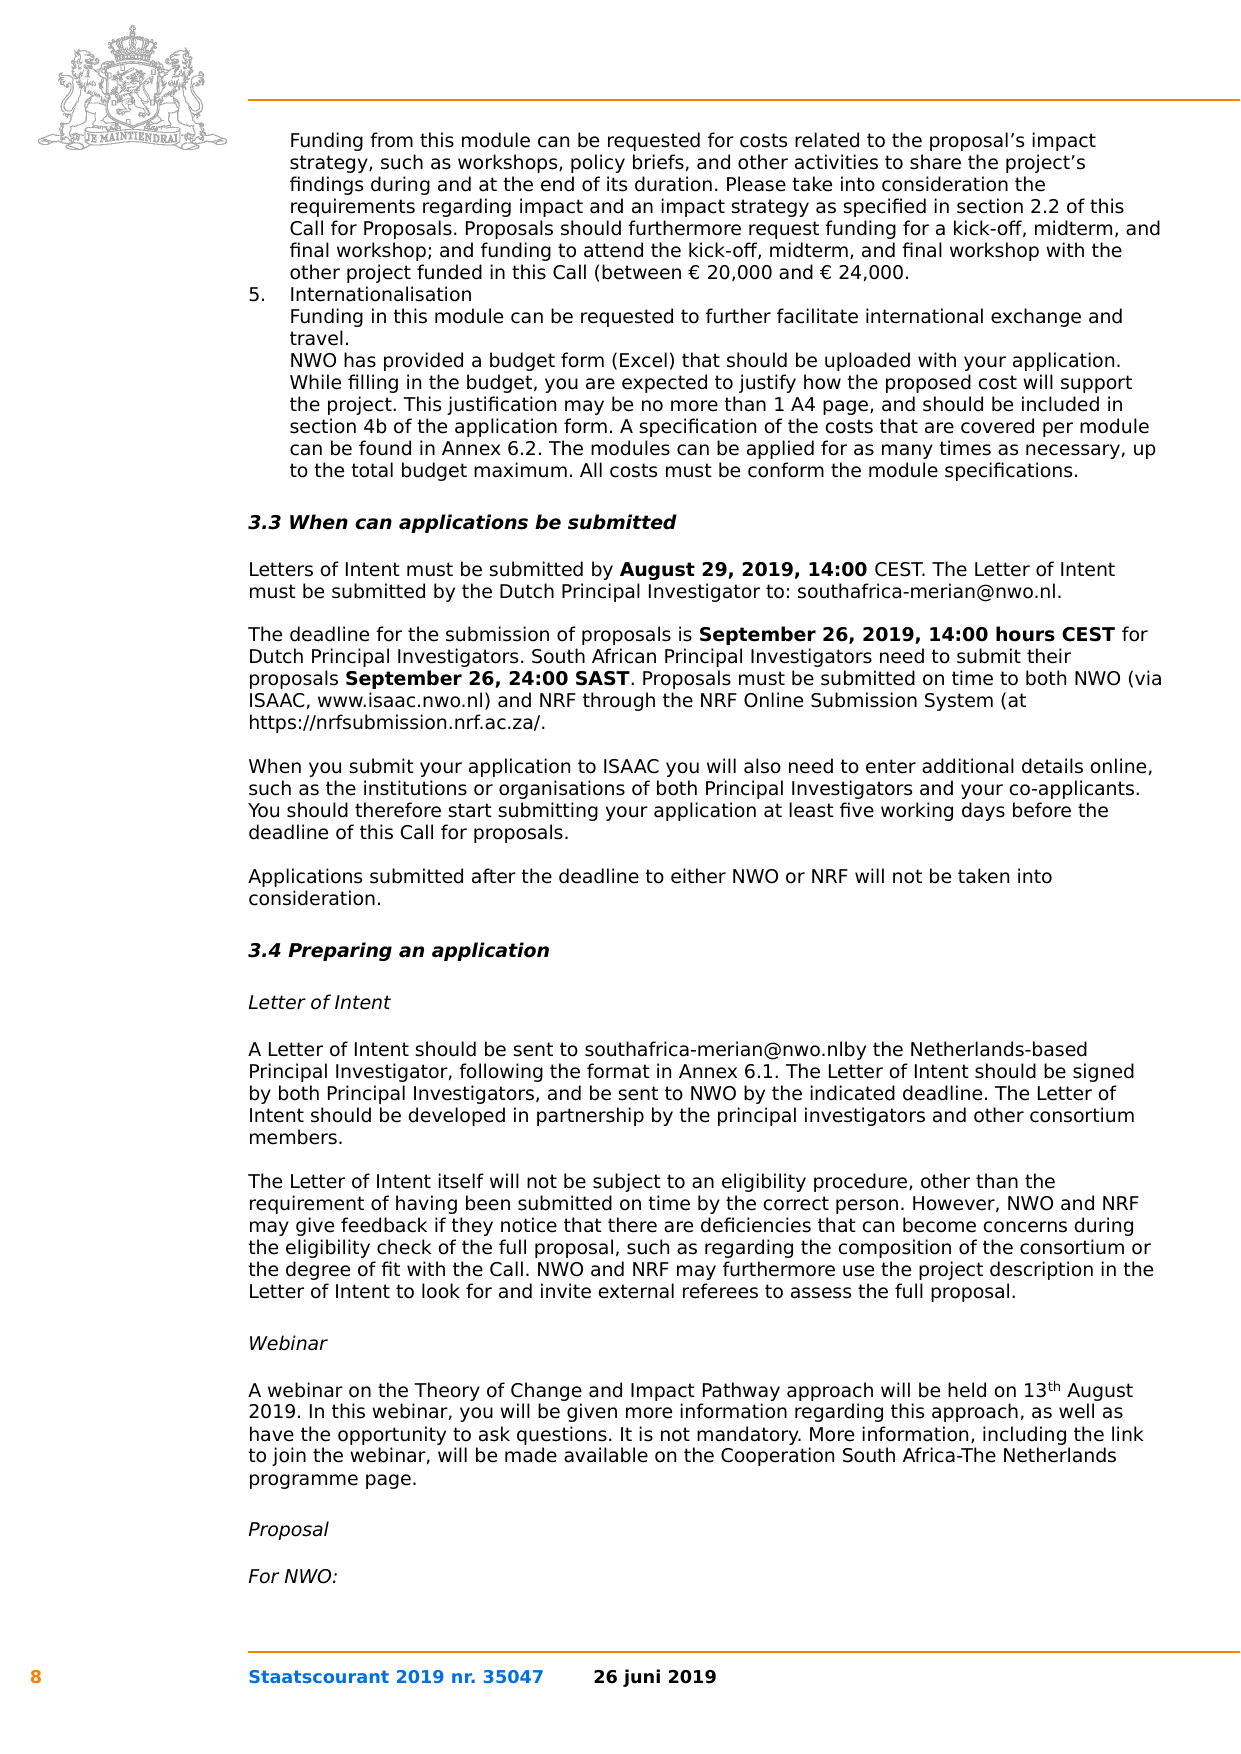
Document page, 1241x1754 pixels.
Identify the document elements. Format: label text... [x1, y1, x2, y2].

picture [38, 25, 227, 150]
subtitle 3.3 When can applications be submitted [248, 512, 1163, 533]
text Letters of Intent must be submitted by August 29, 2019, 14:00 CEST. The Letter of Intent must be submitted by the Dutch Principal Investigator to: southafrica-merian@nwo.nl. [248, 558, 1163, 602]
text NWO has provided a budget form (Excel) that should be uploaded with your application. While filling in the budget, you are expected to justify how the proposed cost will support the project. This justification may be no more than 1 A4 page, and should be included in section 4b of the application form. A specification of the costs that are covered per module can be found in Annex 6.2. The modules can be applied for as many times as necessary, up to the total budget maximum. All costs must be conform the module specifications. [289, 350, 1163, 482]
subtitle Proposal [248, 1519, 1163, 1541]
text A webinar on the Theory of Change and Impact Pathway approach will be held on 13th August 2019. In this webinar, you will be given more information regarding this approach, as well as have the opportunity to ask questions. It is not mandatory. More information, including the link to join the webinar, will be made available on the Cooperation South Africa-The Netherlands programme page. [248, 1379, 1163, 1489]
text Funding from this module can be requested for costs related to the proposal’s impact strategy, such as workshops, policy briefs, and other activities to share the project’s findings during and at the end of its duration. Please take into consideration the requirements regarding impact and an impact strategy as specified in section 2.2 of this Call for Proposals. Proposals should furthermore request funding for a kick-off, midterm, and final workshop; and funding to attend the kick-off, midterm, and final workshop with the other project funded in this Call (between € 20,000 and € 24,000. [289, 130, 1163, 284]
text 5. Internationalisation [248, 284, 1163, 306]
subtitle 3.4 Preparing an application [248, 940, 1163, 962]
text The Letter of Intent itself will not be subject to an eligibility procedure, other than the requirement of having been submitted on time by the correct person. However, NWO and NRF may give feedback if they notice that there are deficiencies that can become concerns during the eligibility check of the full proposal, such as regarding the composition of the consortium or the degree of fit with the Call. NWO and NRF may furthermore use the project description in the Letter of Intent to look for and invite external referees to assess the full proposal. [248, 1171, 1163, 1302]
subtitle Webinar [248, 1332, 1163, 1354]
text For NWO: [248, 1566, 1163, 1588]
subtitle Letter of Intent [248, 992, 1163, 1014]
text A Letter of Intent should be sent to southafrica-merian@nwo.nlby the Netherlands-based Principal Investigator, following the format in Annex 6.1. The Letter of Intent should be signed by both Principal Investigators, and be sent to NWO by the indicated deadline. The Letter of Intent should be developed in partnership by the principal investigators and other consortium members. [248, 1039, 1163, 1149]
text Funding in this module can be requested to further facilitate international exchange and travel. [289, 306, 1163, 350]
text The deadline for the submission of proposals is September 26, 2019, 14:00 hours CEST for Dutch Principal Investigators. South African Principal Investigators need to submit their proposals September 26, 24:00 SAST. Proposals must be submitted on time to both NWO (via ISAAC, www.isaac.nwo.nl) and NRF through the NRF Online Submission System (at https://nrfsubmission.nrf.ac.za/. [248, 624, 1163, 734]
text When you submit your application to ISAAC you will also need to enter additional details online, such as the institutions or organisations of both Principal Investigators and your co-applicants. You should therefore start submitting your application at least five working days before the deadline of this Call for proposals. [248, 756, 1163, 844]
text Applications submitted after the deadline to either NWO or NRF will not be taken into consideration. [248, 866, 1163, 910]
